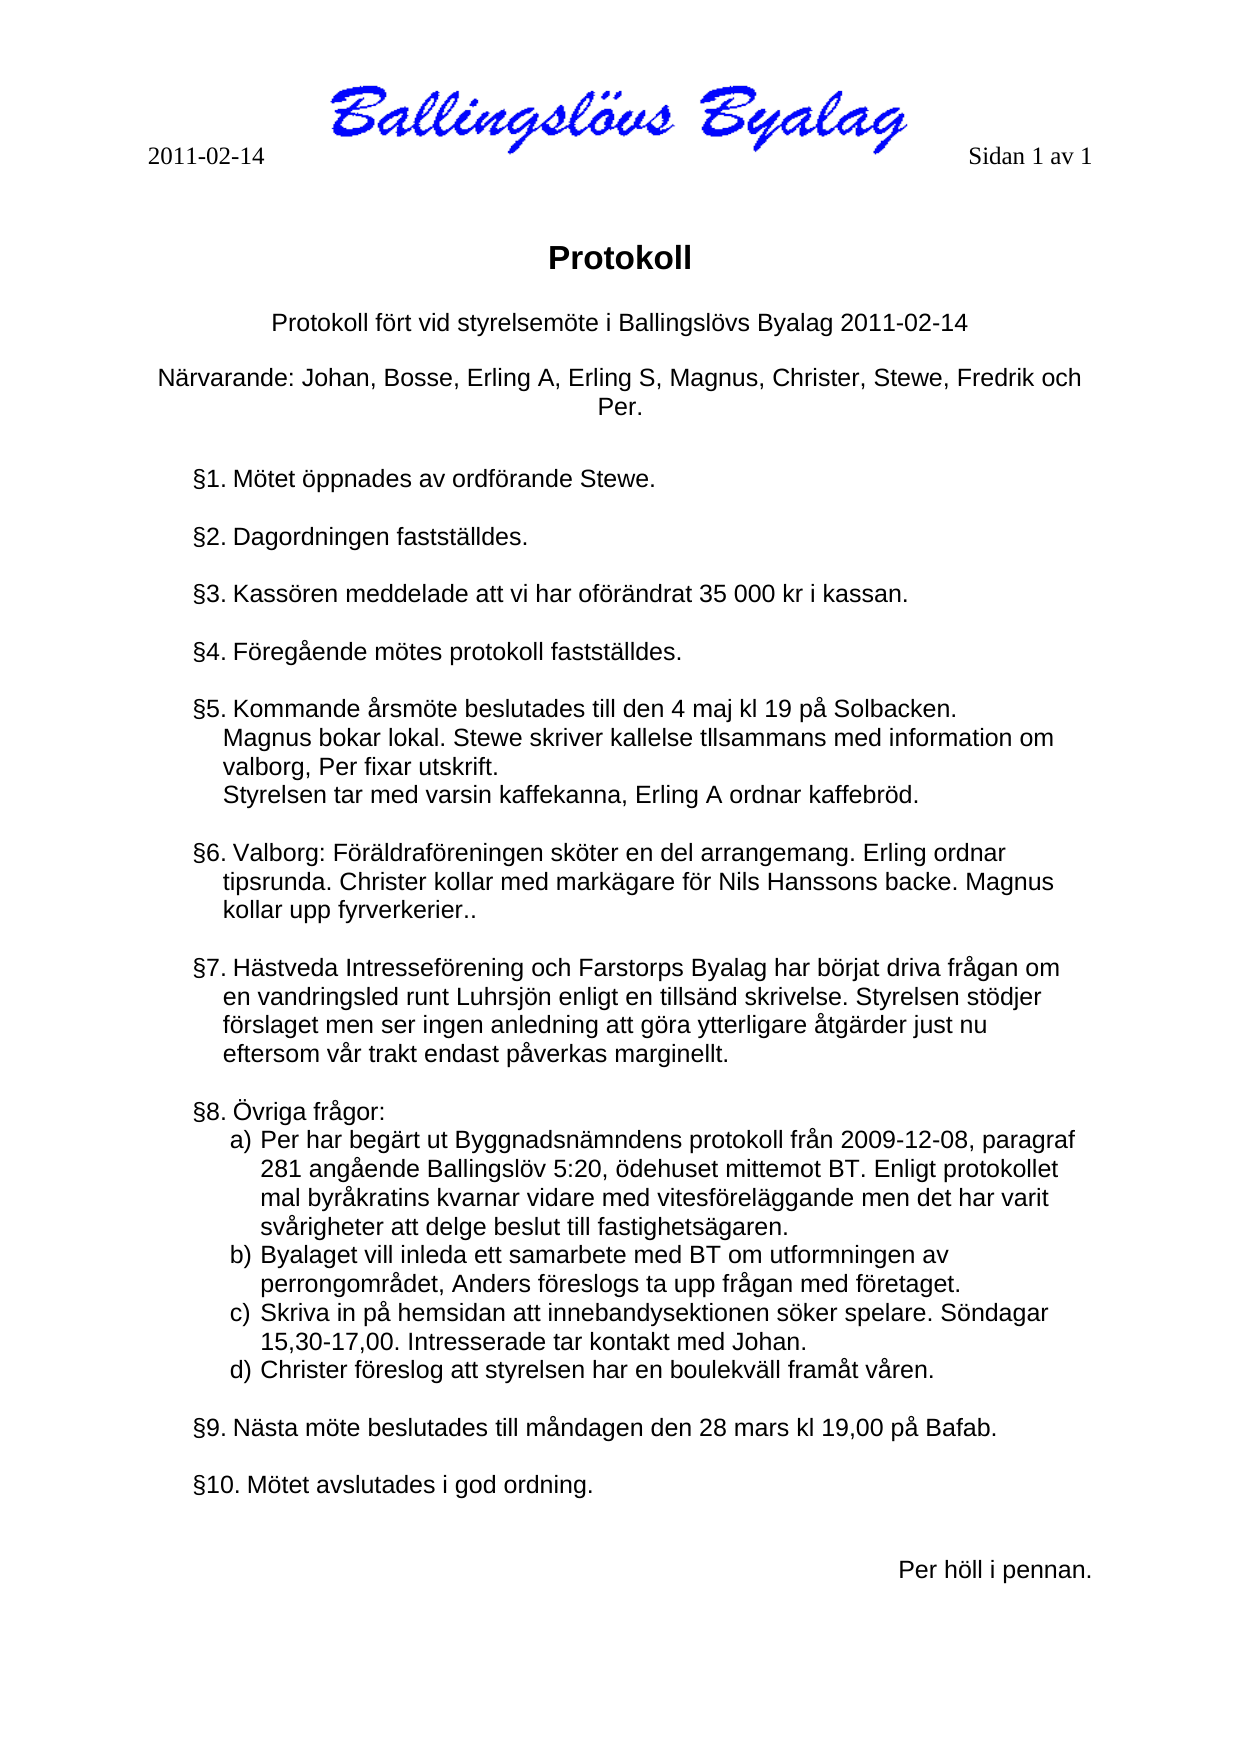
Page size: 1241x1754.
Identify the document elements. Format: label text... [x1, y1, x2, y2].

list Föregående mötes protokoll fastställdes. [185, 637, 1092, 694]
list Byalaget vill inleda ett samarbete med BT om utformningen av perrongområdet, Anders föreslogs ta upp frågan med företaget. [223, 1240, 1092, 1298]
list Kommande årsmöte beslutades till den 4 maj kl 19 på Solbacken. Magnus bokar lokal. Stewe skriver kallelse tllsammans med information om valborg, Per fixar utskrift. Styrelsen tar med varsin kaffekanna, Erling A ordnar kaffebröd. [185, 694, 1092, 838]
picture [329, 82, 912, 156]
text Närvarande: Johan, Bosse, Erling A, Erling S, Magnus, Christer, Stewe, Fredrik och Per. [148, 363, 1092, 421]
text Protokoll fört vid styrelsemöte i Ballingslövs Byalag 2011-02-14 [148, 308, 1092, 337]
list Christer föreslog att styrelsen har en boulekväll framåt våren. [223, 1355, 1092, 1413]
list Per har begärt ut Byggnadsnämndens protokoll från 2009-12-08, paragraf 281 angående Ballingslöv 5:20, ödehuset mittemot BT. Enligt protokollet mal byråkratins kvarnar vidare med vitesföreläggande men det har varit svårigheter att delge beslut till fastighetsägaren. [223, 1125, 1092, 1240]
list Kassören meddelade att vi har oförändrat 35 000 kr i kassan. [185, 579, 1092, 637]
list Nästa möte beslutades till måndagen den 28 mars kl 19,00 på Bafab. [185, 1413, 1092, 1470]
list Valborg: Föräldraföreningen sköter en del arrangemang. Erling ordnar tipsrunda. Christer kollar med markägare för Nils Hanssons backe. Magnus kollar upp fyrverkerier.. [185, 838, 1092, 953]
text Per höll i pennan. [148, 1555, 1092, 1583]
list Hästveda Intresseförening och Farstorps Byalag har börjat driva frågan om en vandringsled runt Luhrsjön enligt en tillsänd skrivelse. Styrelsen stödjer förslaget men ser ingen anledning att göra ytterligare åtgärder just nu eftersom vår trakt endast påverkas marginellt. [185, 953, 1092, 1097]
list Dagordningen fastställdes. [185, 522, 1092, 579]
subtitle Protokoll [148, 238, 1092, 276]
list Övriga frågor: [185, 1097, 1092, 1125]
list Mötet avslutades i god ordning. [185, 1470, 1092, 1499]
list Skriva in på hemsidan att innebandysektionen söker spelare. Söndagar 15,30-17,00. Intresserade tar kontakt med Johan. [223, 1298, 1092, 1355]
list Mötet öppnades av ordförande Stewe. [185, 464, 1092, 522]
